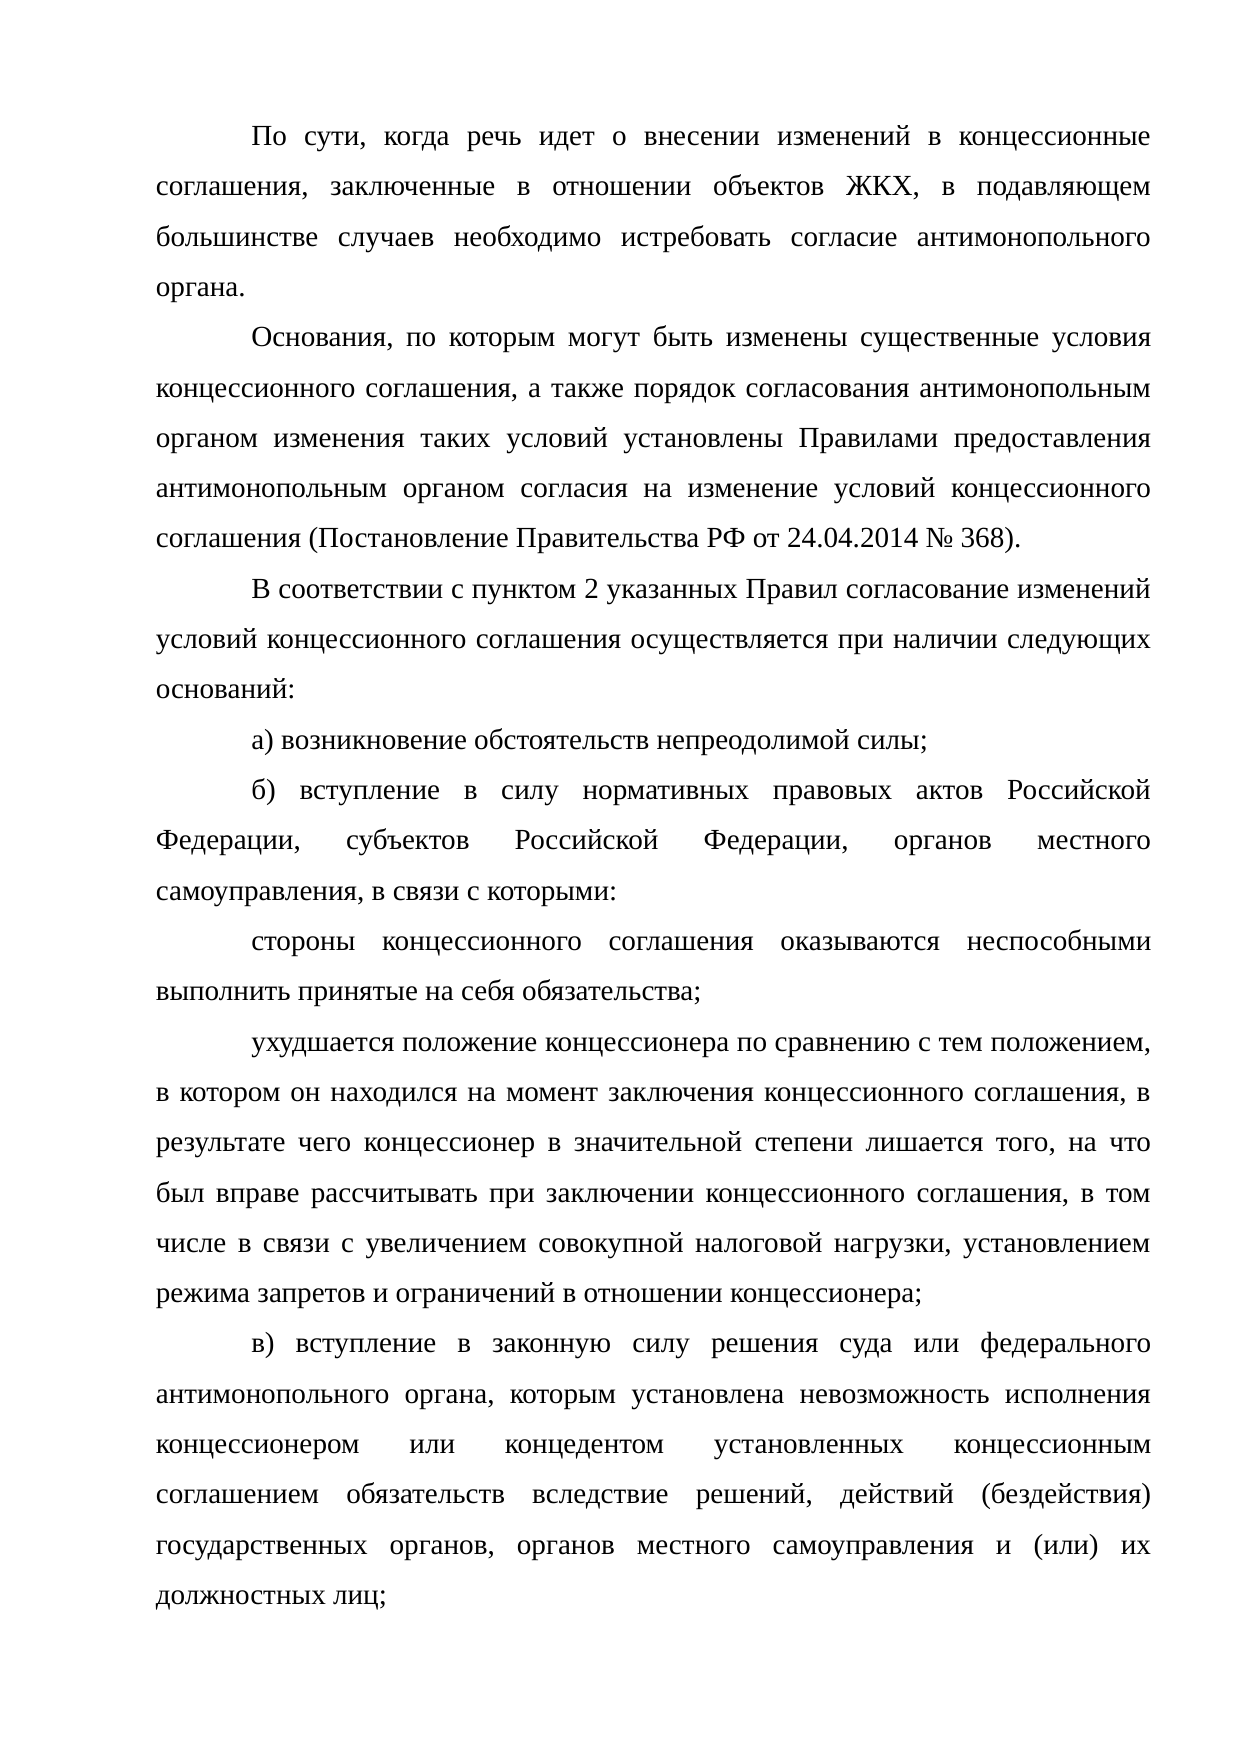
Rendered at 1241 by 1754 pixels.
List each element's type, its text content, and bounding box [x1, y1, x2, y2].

list Основания, по которым могут быть изменены существенные условия концессионного соглашения, а также порядок согласования антимонопольным органом изменения таких условий установлены Правилами предоставления антимонопольным органом согласия на изменение условий концессионного соглашения (Постановление Правительства РФ от 24.04.2014 № 368). [156, 319, 1152, 554]
list стороны концессионного соглашения оказываются неспособными выполнить принятые на себя обязательства; [156, 923, 1152, 1007]
list в) вступление в законную силу решения суда или федерального антимонопольного органа, которым установлена невозможность исполнения концессионером или концедентом установленных концессионным соглашением обязательств вследствие решений, действий (бездействия) государственных органов, органов местного самоуправления и (или) их должностных лиц; [156, 1326, 1152, 1611]
list а) возникновение обстоятельств непреодолимой силы; [156, 722, 1152, 755]
list ухудшается положение концессионера по сравнению с тем положением, в котором он находился на момент заключения концессионного соглашения, в результате чего концессионер в значительной степени лишается того, на что был вправе рассчитывать при заключении концессионного соглашения, в том числе в связи с увеличением совокупной налоговой нагрузки, установлением режима запретов и ограничений в отношении концессионера; [156, 1024, 1152, 1309]
list В соответствии с пунктом 2 указанных Правил согласование изменений условий концессионного соглашения осуществляется при наличии следующих оснований: [156, 571, 1152, 705]
list По сути, когда речь идет о внесении изменений в концессионные соглашения, заключенные в отношении объектов ЖКХ, в подавляющем большинстве случаев необходимо истребовать согласие антимонопольного органа. [156, 118, 1152, 303]
list б) вступление в силу нормативных правовых актов Российской Федерации, субъектов Российской Федерации, органов местного самоуправления, в связи с которыми: [156, 772, 1152, 906]
